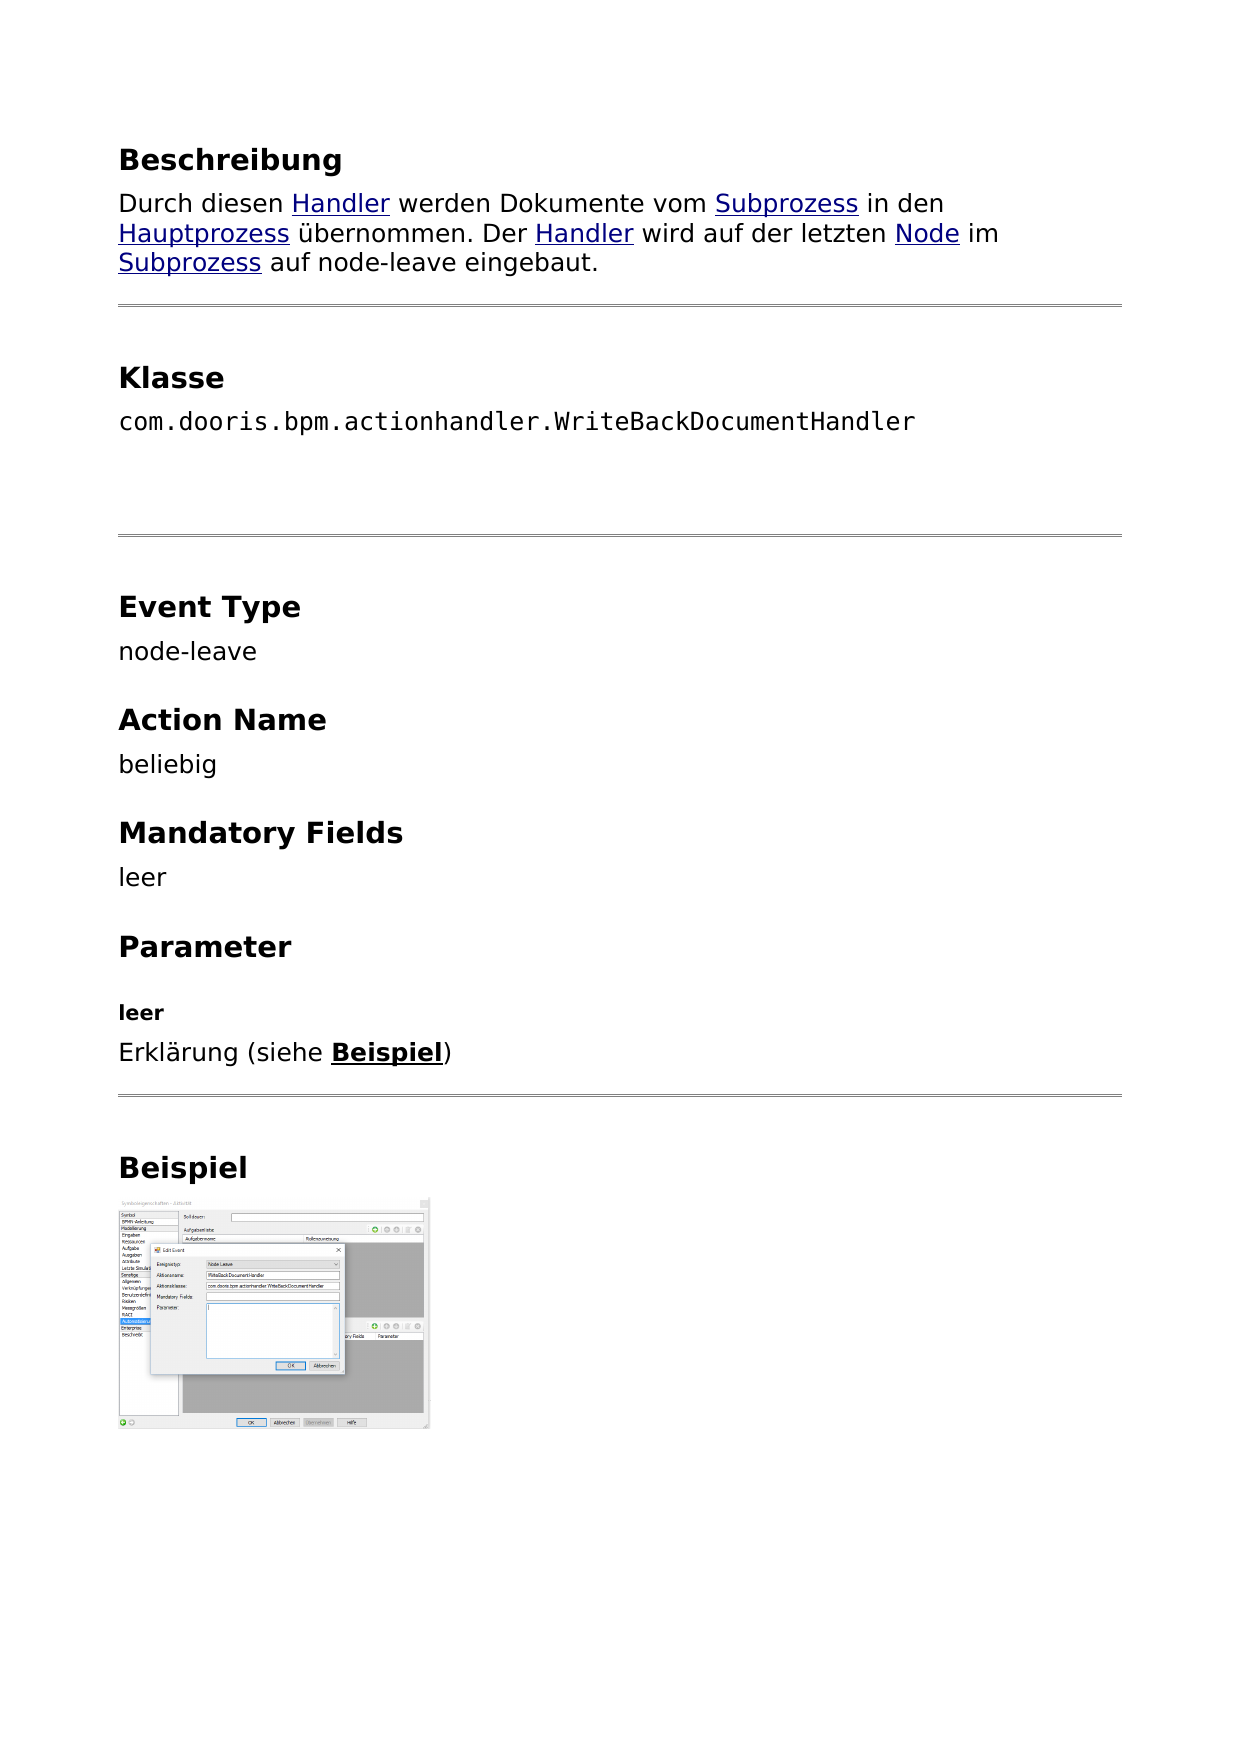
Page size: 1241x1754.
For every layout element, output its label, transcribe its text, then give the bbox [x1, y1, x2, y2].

text node-leave [118, 637, 1122, 666]
text beliebig [118, 750, 1122, 779]
subtitle Beschreibung [118, 143, 1122, 177]
subtitle Event Type [118, 591, 1122, 624]
text com.dooris.bpm.actionhandler.WriteBackDocumentHandler [118, 407, 1122, 437]
subtitle Parameter [118, 930, 1122, 964]
subtitle Mandatory Fields [118, 817, 1122, 851]
picture [118, 1197, 431, 1429]
subtitle Beispiel [118, 1151, 1122, 1185]
text Durch diesen Handler werden Dokumente vom Subprozess in den Hauptprozess übernommen. Der Handler wird auf der letzten Node im Subprozess auf node-leave eingebaut. [118, 189, 1122, 277]
subtitle Klasse [118, 361, 1122, 395]
subtitle Action Name [118, 704, 1122, 738]
subtitle leer [118, 1001, 1122, 1026]
text Erklärung (siehe Beispiel) [118, 1038, 1122, 1067]
text leer [118, 863, 1122, 892]
